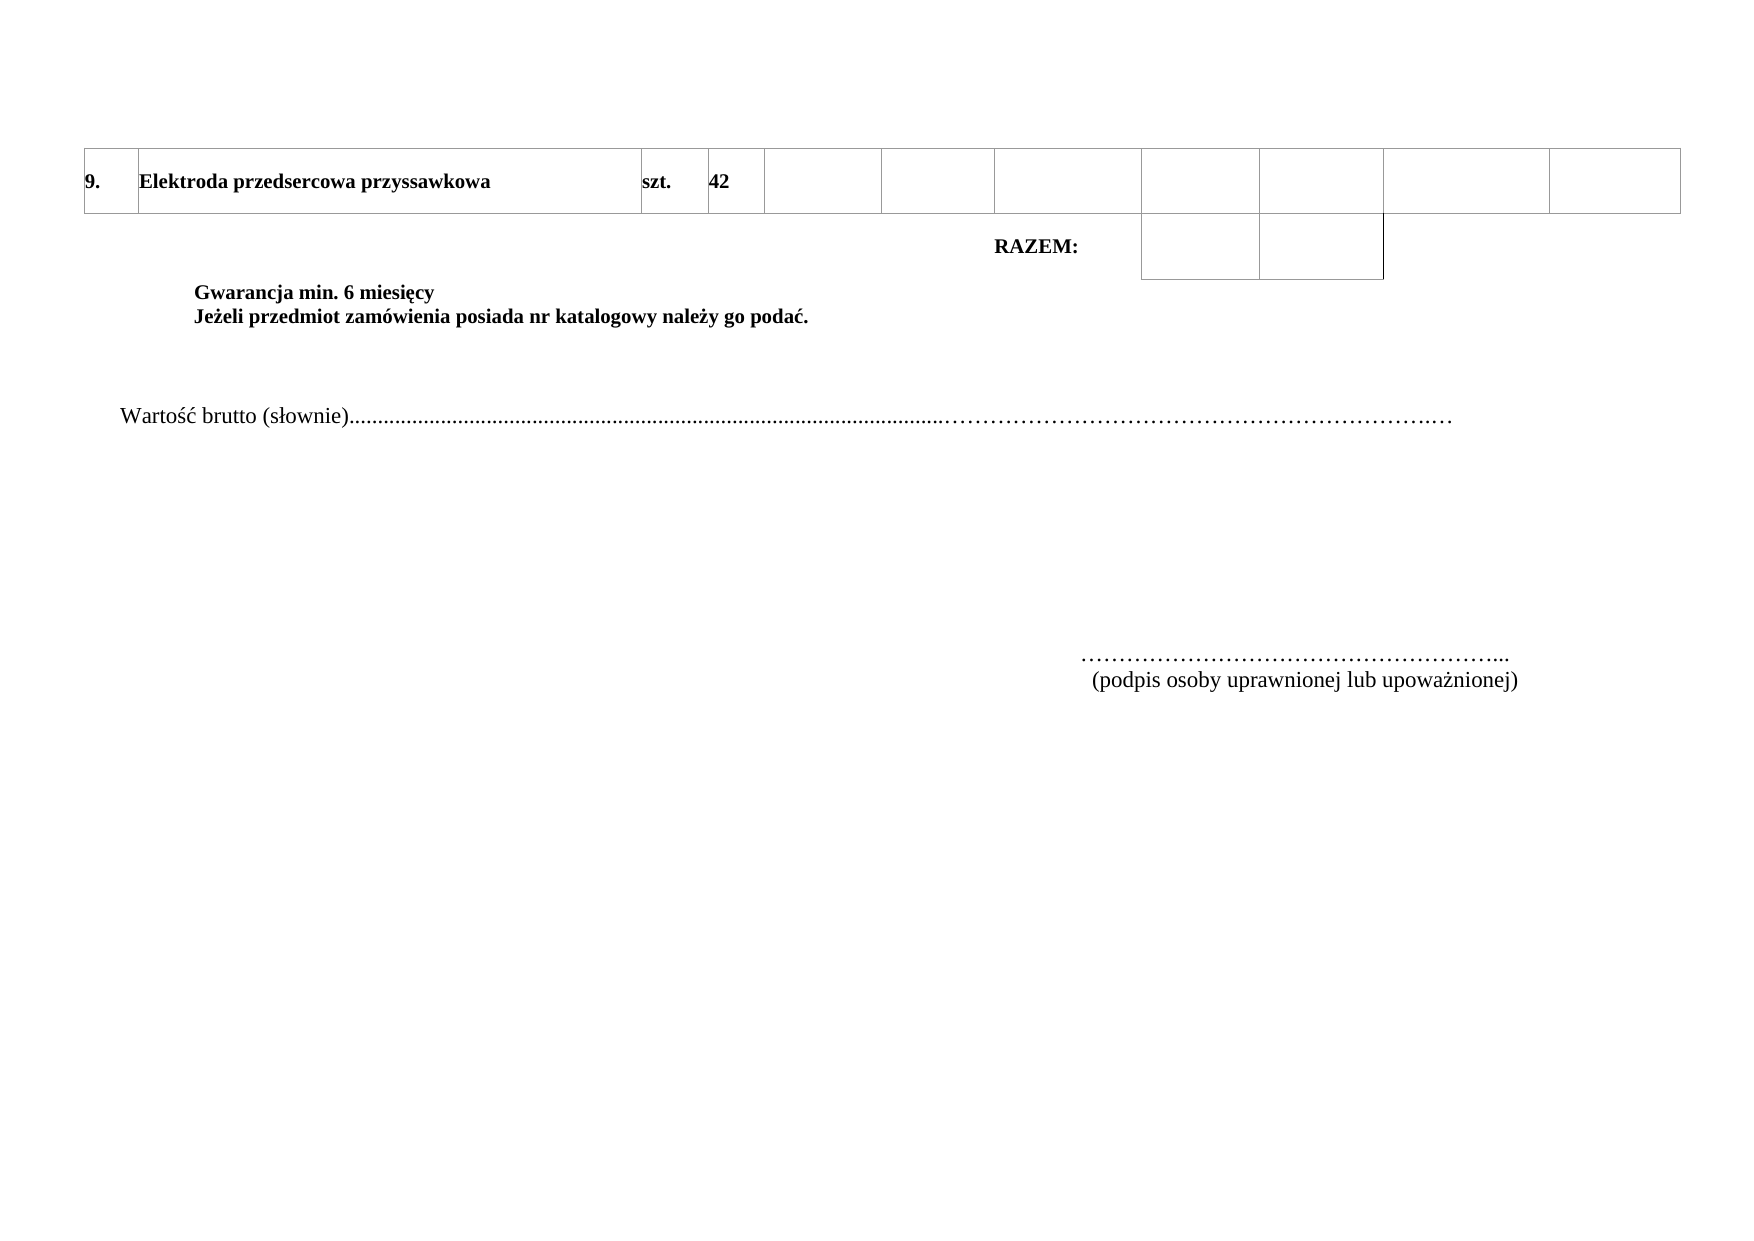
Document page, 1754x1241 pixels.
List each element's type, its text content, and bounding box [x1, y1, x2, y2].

table_cell [1384, 214, 1544, 279]
table_cell [1142, 149, 1259, 213]
table_cell [995, 149, 1141, 213]
table_cell [1544, 214, 1549, 279]
table_cell szt. [642, 149, 708, 213]
table_cell [764, 214, 881, 279]
table_cell [765, 149, 881, 213]
table_cell [1142, 214, 1259, 279]
table_cell [882, 149, 994, 213]
table_cell [85, 214, 139, 279]
table_cell [1550, 149, 1680, 213]
table_cell RAZEM: [994, 214, 1141, 279]
table_cell [881, 214, 994, 279]
table_cell [1675, 214, 1680, 279]
table_cell [1260, 214, 1383, 279]
table_cell [1384, 149, 1549, 213]
text Wartość brutto (słownie)........................................................................................................……………………………………………………….… [120, 402, 1634, 429]
text (podpis osoby uprawnionej lub upoważnionej) [120, 666, 1634, 692]
list Gwarancja min. 6 miesięcy [120, 280, 1634, 304]
table_cell [1260, 149, 1383, 213]
text ………………………………………………... [120, 613, 1634, 666]
table_cell Elektroda przedsercowa przyssawkowa [139, 149, 641, 213]
table_cell 42 [709, 149, 764, 213]
text Jeżeli przedmiot zamówienia posiada nr katalogowy należy go podać. [120, 304, 1634, 328]
table_cell [139, 214, 642, 279]
table_cell [642, 214, 708, 279]
table_cell [1549, 214, 1675, 279]
table_cell [709, 214, 764, 279]
table_cell 9. [85, 149, 138, 213]
